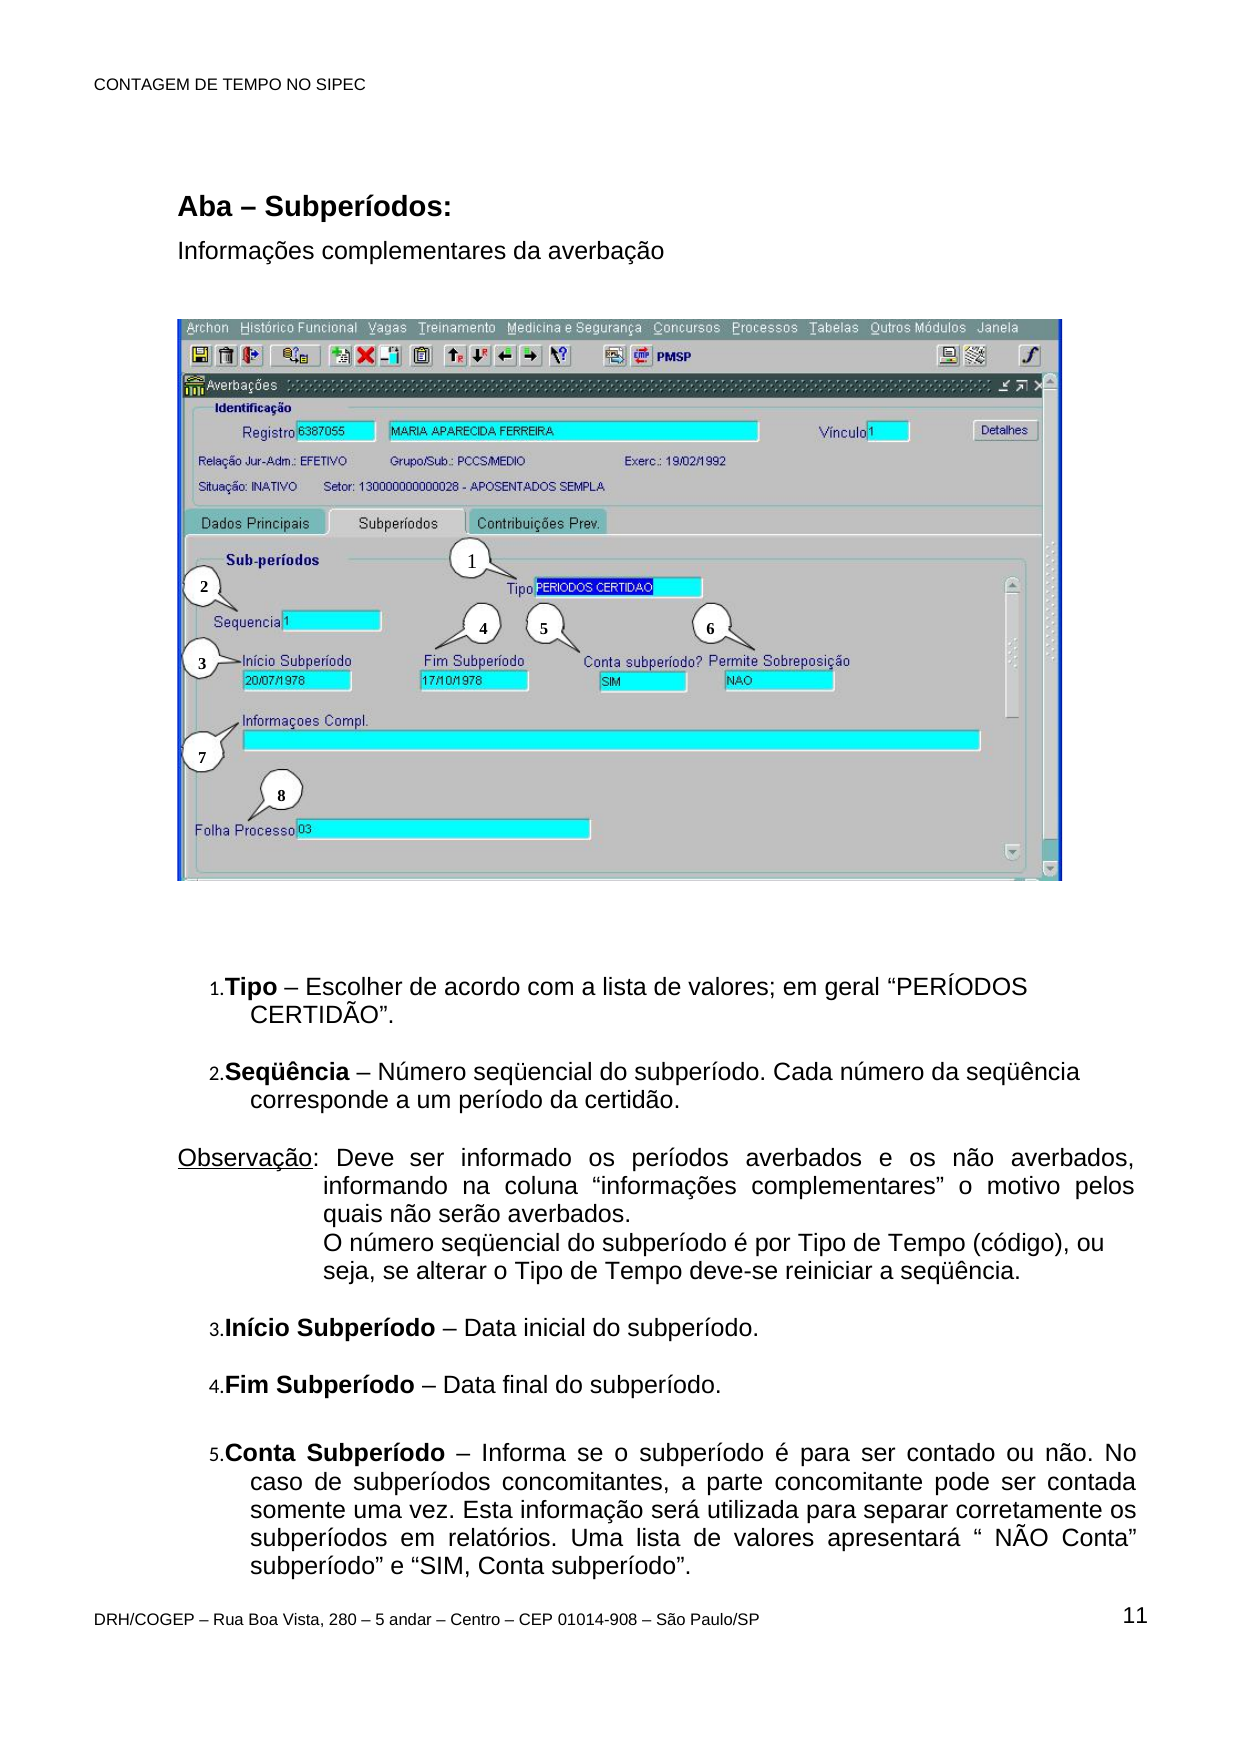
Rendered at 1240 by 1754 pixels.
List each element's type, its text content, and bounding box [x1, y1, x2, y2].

text 3 [1063, 654, 1148, 673]
list Seqüência – Número seqüencial do subperíodo. Cada número da seqüência corresponde a um período da certidão. [209, 1058, 1106, 1114]
text 2 [1063, 577, 1148, 596]
list Tipo – Escolher de acordo com a lista de valores; em geral “PERÍODOS CERTIDÃO”. [209, 973, 1058, 1029]
list Conta Subperíodo – Informa se o subperíodo é para ser contado ou não. No caso de subperíodos concomitantes, a parte concomitante pode ser contada somente uma vez. Esta informação será utilizada para separar corretamente os subperíodos em relatórios. Uma lista de valores apresentará “ NÃO Conta” subperíodo” e “SIM, Conta subperíodo”. [209, 1439, 1138, 1580]
list Fim Subperíodo – Data final do subperíodo. [209, 1370, 1148, 1399]
text CONTAGEM DE TEMPO NO SIPEC [94, 75, 1148, 94]
text 8 [1063, 786, 1148, 805]
table_header 11 [942, 1602, 1148, 1629]
text O número seqüencial do subperíodo é por Tipo de Tempo (código), ou seja, se alterar o Tipo de Tempo deve-se reiniciar a seqüência. [323, 1229, 1106, 1284]
list Início Subperíodo – Data inicial do subperíodo. [209, 1313, 1148, 1342]
text Aba – Subperíodos: [177, 189, 1148, 223]
text Observação: Deve ser informado os períodos averbados e os não averbados, informando na coluna “informações complementares” o motivo pelos quais não serão averbados. [177, 1144, 1136, 1228]
text Informações complementares da averbação [177, 236, 1148, 265]
table_header DRH/COGEP – Rua Boa Vista, 280 – 5 andar – Centro – CEP 01014-908 – São Paulo/SP [94, 1602, 942, 1629]
text 1 [1063, 548, 1148, 573]
text 4 5 6 [1063, 615, 1148, 639]
text 7 [1063, 748, 1148, 767]
